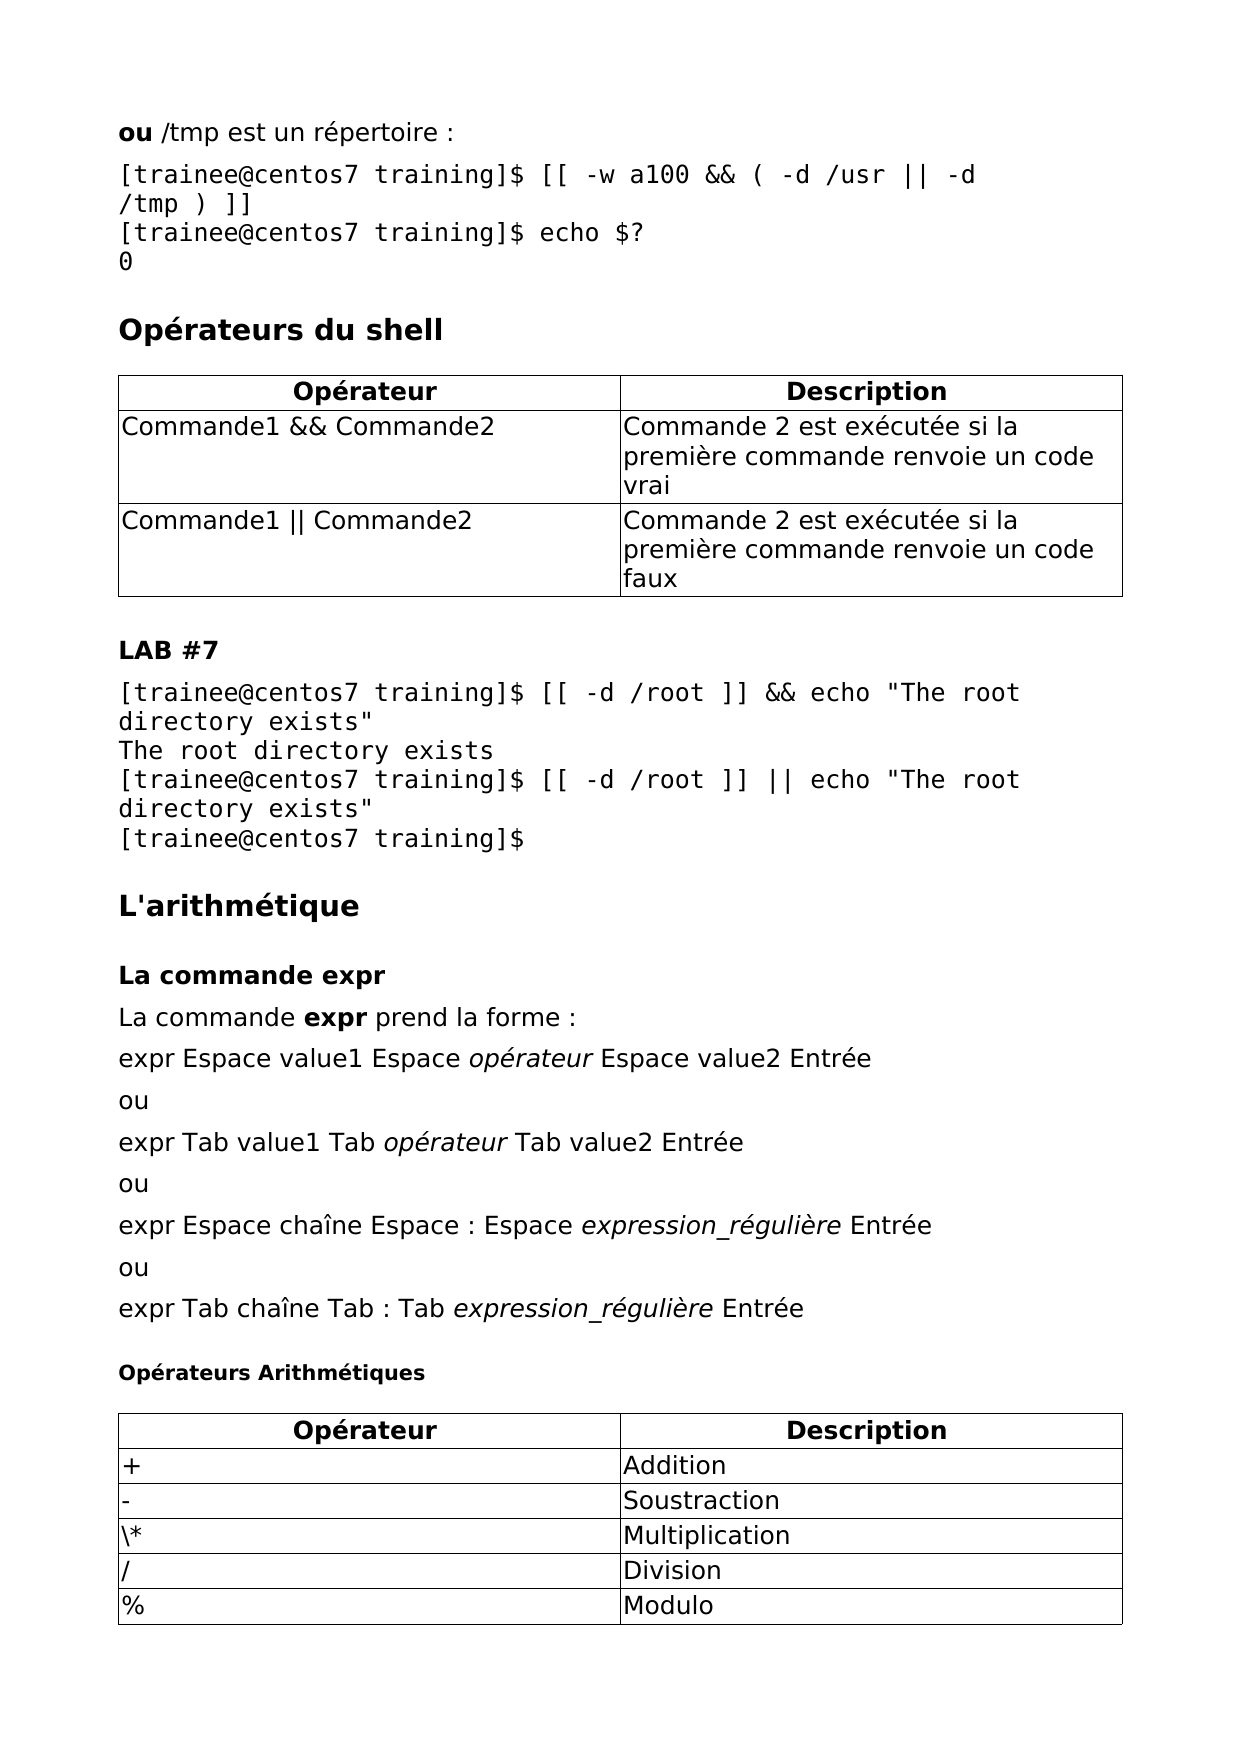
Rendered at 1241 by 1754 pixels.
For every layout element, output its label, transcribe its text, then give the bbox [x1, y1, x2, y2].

table_header Opérateur [119, 1414, 620, 1448]
table_cell Addition [621, 1449, 1122, 1483]
table_cell Modulo [621, 1589, 1122, 1623]
table_cell / [119, 1554, 620, 1588]
table_cell Commande1 || Commande2 [119, 504, 620, 596]
subtitle La commande expr [118, 961, 1122, 990]
subtitle LAB #7 [118, 636, 1122, 666]
text La commande expr prend la forme : [118, 1003, 1122, 1032]
subtitle Opérateurs du shell [118, 313, 1122, 347]
table_cell + [119, 1449, 620, 1483]
text [trainee@centos7 training]$ [[ -d /root ]] && echo "The root directory exists" The root directory exists [trainee@centos7 training]$ [[ -d /root ]] || echo "The root directory exists" [trainee@centos7 training]$ [118, 678, 1122, 853]
table_cell Multiplication [621, 1519, 1122, 1553]
subtitle Opérateurs Arithmétiques [118, 1361, 1122, 1386]
text ou [118, 1086, 1122, 1115]
text expr Tab value1 Tab opérateur Tab value2 Entrée [118, 1128, 1122, 1157]
table_cell - [119, 1484, 620, 1518]
table_header Description [621, 376, 1122, 409]
text ou [118, 1253, 1122, 1282]
text [trainee@centos7 training]$ [[ -w a100 && ( -d /usr || -d /tmp ) ]] [trainee@centos7 training]$ echo $? 0 [118, 160, 1122, 276]
text expr Tab chaîne Tab : Tab expression_régulière Entrée [118, 1294, 1122, 1324]
table_cell Commande 2 est exécutée si la première commande renvoie un code vrai [621, 411, 1122, 503]
text expr Espace value1 Espace opérateur Espace value2 Entrée [118, 1044, 1122, 1074]
subtitle L'arithmétique [118, 890, 1122, 924]
table_cell Division [621, 1554, 1122, 1588]
table_cell Commande1 && Commande2 [119, 411, 620, 503]
table_header Opérateur [119, 376, 620, 409]
table_cell Soustraction [621, 1484, 1122, 1518]
text expr Espace chaîne Espace : Espace expression_régulière Entrée [118, 1211, 1122, 1240]
table_cell Commande 2 est exécutée si la première commande renvoie un code faux [621, 504, 1122, 596]
text ou [118, 1169, 1122, 1199]
text ou /tmp est un répertoire : [118, 118, 1122, 147]
table_header Description [621, 1414, 1122, 1448]
table_cell % [119, 1589, 620, 1623]
table_cell \* [119, 1519, 620, 1553]
